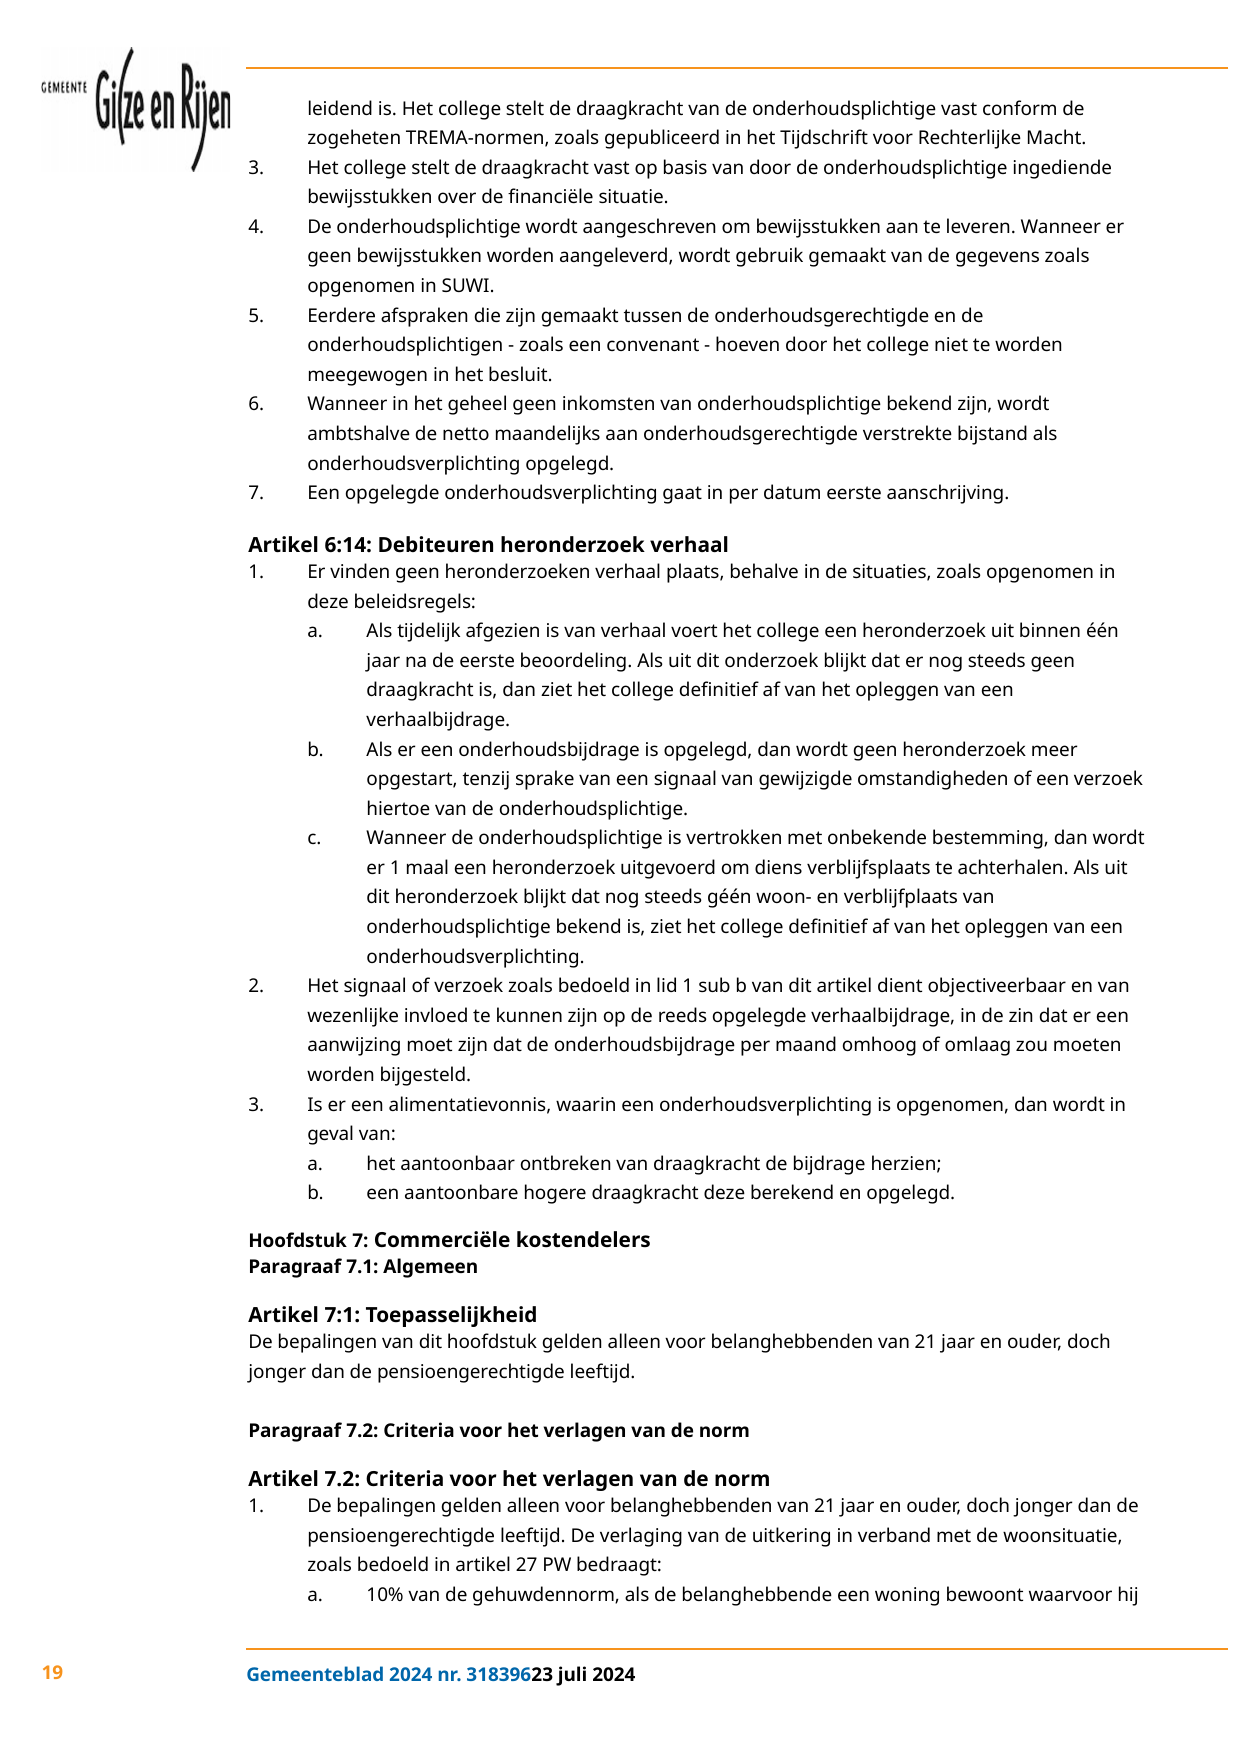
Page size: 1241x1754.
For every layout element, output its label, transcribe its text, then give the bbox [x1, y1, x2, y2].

list Het signaal of verzoek zoals bedoeld in lid 1 sub b van dit artikel dient objectiveerbaar en van wezenlijke invloed te kunnen zijn op de reeds opgelegde verhaalbijdrage, in de zin dat er een aanwijzing moet zijn dat de onderhoudsbijdrage per maand omhoog of omlaag zou moeten worden bijgesteld. [248, 972, 1152, 1087]
text Artikel 7:1: Toepasselijkheid [248, 1300, 1152, 1328]
list leidend is. Het college stelt de draagkracht van de onderhoudsplichtige vast conform de zogeheten TREMA-normen, zoals gepubliceerd in het Tijdschrift voor Rechterlijke Macht. [248, 95, 1152, 150]
list Wanneer de onderhoudsplichtige is vertrokken met onbekende bestemming, dan wordt er 1 maal een heronderzoek uitgevoerd om diens verblijfsplaats te achterhalen. Als uit dit heronderzoek blijkt dat nog steeds géén woon- en verblijfplaats van onderhoudsplichtige bekend is, ziet het college definitief af van het opleggen van een onderhoudsverplichting. [307, 824, 1152, 968]
list Als er een onderhoudsbijdrage is opgelegd, dan wordt geen heronderzoek meer opgestart, tenzij sprake van een signaal van gewijzigde omstandigheden of een verzoek hiertoe van de onderhoudsplichtige. [307, 736, 1152, 821]
picture [41, 47, 231, 172]
text Artikel 7.2: Criteria voor het verlagen van de norm [248, 1464, 1152, 1492]
text Hoofdstuk 7: Commerciële kostendelers [248, 1225, 1152, 1253]
list Als tijdelijk afgezien is van verhaal voert het college een heronderzoek uit binnen één jaar na de eerste beoordeling. Als uit dit onderzoek blijkt dat er nog steeds geen draagkracht is, dan ziet het college definitief af van het opleggen van een verhaalbijdrage. [307, 617, 1152, 732]
list Een opgelegde onderhoudsverplichting gaat in per datum eerste aanschrijving. [248, 479, 1152, 505]
text Artikel 6:14: Debiteuren heronderzoek verhaal [248, 530, 1152, 558]
list het aantoonbaar ontbreken van draagkracht de bijdrage herzien; [307, 1150, 1152, 1176]
text Paragraaf 7.2: Criteria voor het verlagen van de norm [248, 1417, 1152, 1443]
list Eerdere afspraken die zijn gemaakt tussen de onderhoudsgerechtigde en de onderhoudsplichtigen - zoals een convenant - hoeven door het college niet te worden meegewogen in het besluit. [248, 302, 1152, 387]
text De bepalingen van dit hoofdstuk gelden alleen voor belanghebbenden van 21 jaar en ouder, doch jonger dan de pensioengerechtigde leeftijd. [248, 1328, 1152, 1384]
list een aantoonbare hogere draagkracht deze berekend en opgelegd. [307, 1179, 1152, 1205]
list Is er een alimentatievonnis, waarin een onderhoudsverplichting is opgenomen, dan wordt in geval van: [248, 1091, 1152, 1146]
list De bepalingen gelden alleen voor belanghebbenden van 21 jaar en ouder, doch jonger dan de pensioengerechtigde leeftijd. De verlaging van de uitkering in verband met de woonsituatie, zoals bedoeld in artikel 27 PW bedraagt: [248, 1492, 1152, 1577]
list De onderhoudsplichtige wordt aangeschreven om bewijsstukken aan te leveren. Wanneer er geen bewijsstukken worden aangeleverd, wordt gebruik gemaakt van de gegevens zoals opgenomen in SUWI. [248, 213, 1152, 298]
text Paragraaf 7.1: Algemeen [248, 1253, 1152, 1279]
list Er vinden geen heronderzoeken verhaal plaats, behalve in de situaties, zoals opgenomen in deze beleidsregels: [248, 558, 1152, 613]
list Wanneer in het geheel geen inkomsten van onderhoudsplichtige bekend zijn, wordt ambtshalve de netto maandelijks aan onderhoudsgerechtigde verstrekte bijstand als onderhoudsverplichting opgelegd. [248, 391, 1152, 476]
list Het college stelt de draagkracht vast op basis van door de onderhoudsplichtige ingediende bewijsstukken over de financiële situatie. [248, 154, 1152, 209]
list 10% van de gehuwdennorm, als de belanghebbende een woning bewoont waarvoor hij [307, 1581, 1152, 1607]
